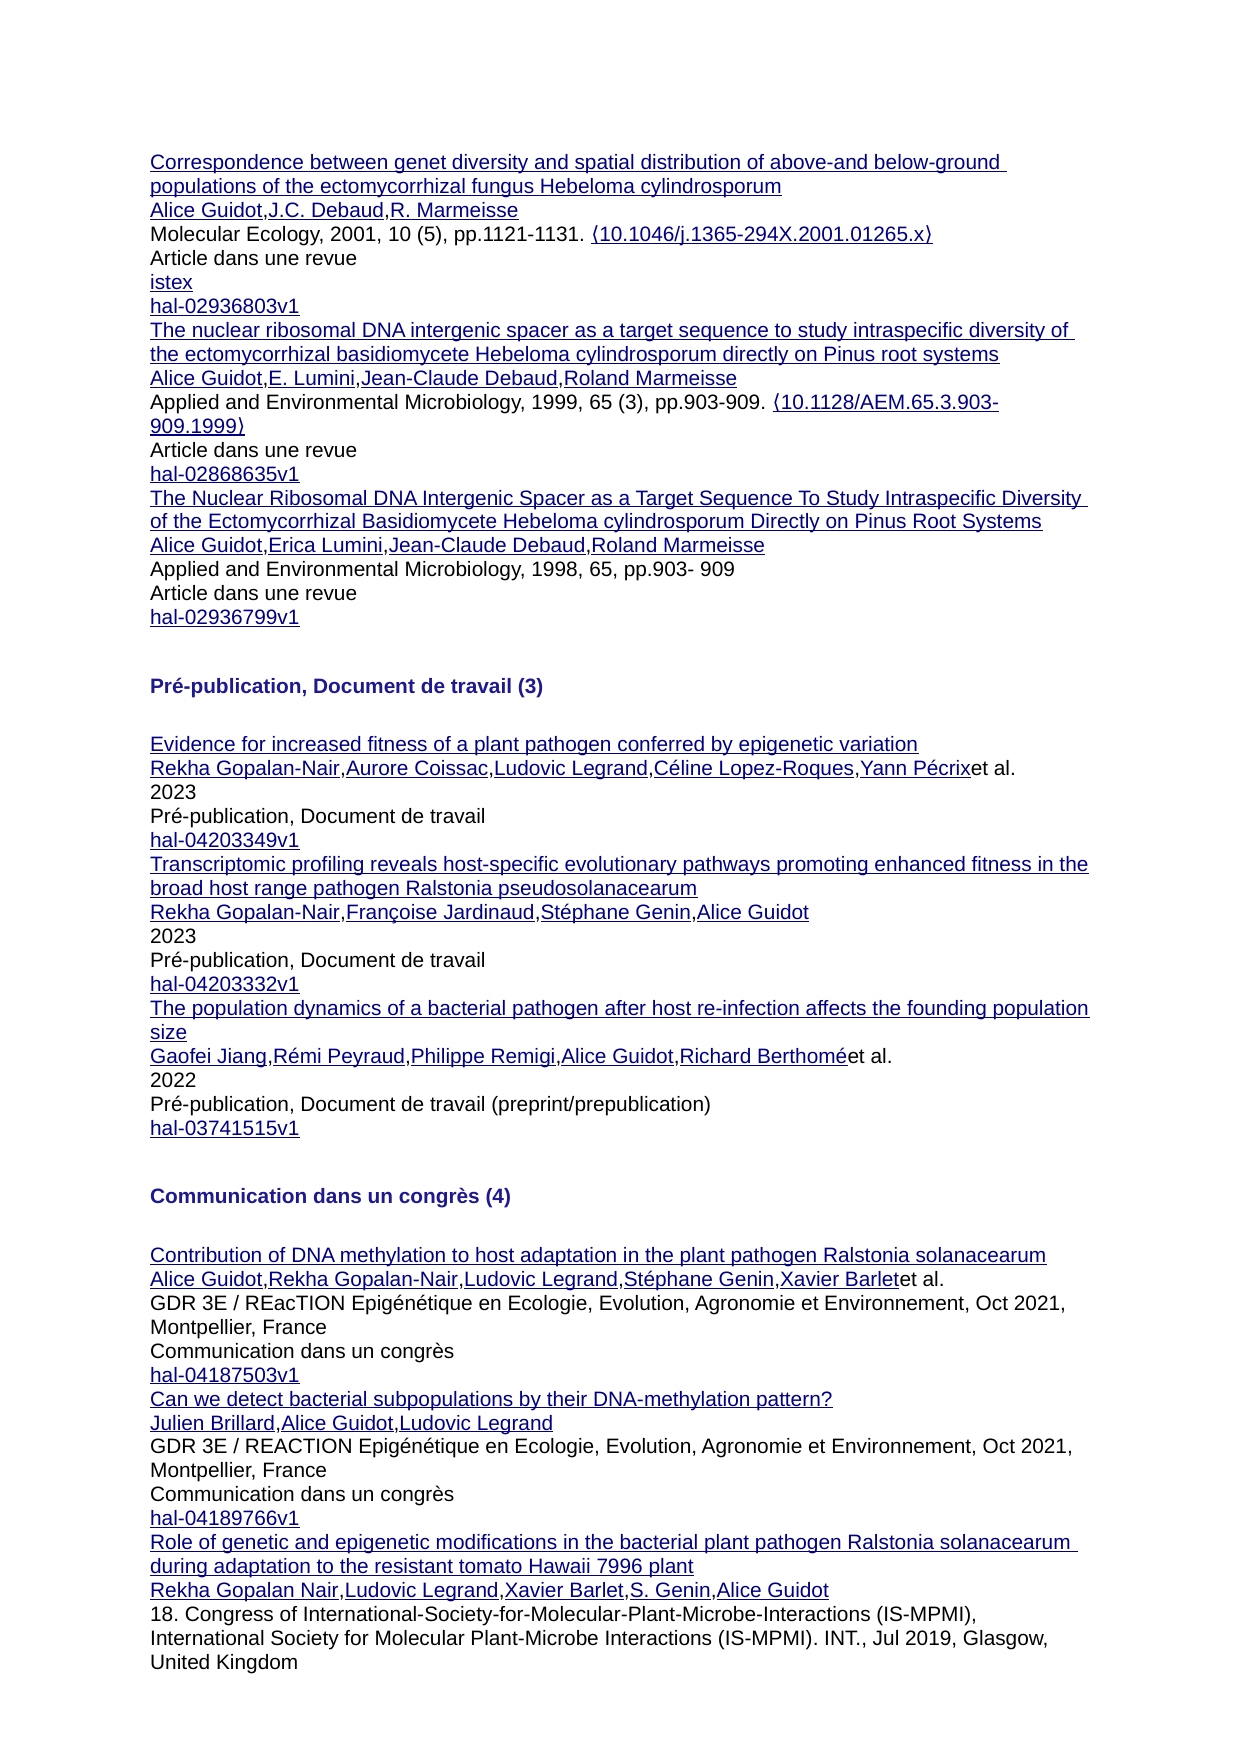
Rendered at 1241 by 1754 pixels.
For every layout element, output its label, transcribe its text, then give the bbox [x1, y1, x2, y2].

table_cell The population dynamics of a bacterial pathogen after host re-infection affects the founding population [150, 996, 1090, 1017]
table_cell Correspondence between genet diversity and spatial distribution of above-and below-ground populations of the ectomycorrhizal fungus Hebeloma cylindrosporum Alice Guidot,J.C. Debaud,R. Marmeisse Molecular Ecology, 2001, 10 (5), pp.1121-1131. ⟨10.1046/j.1365-294X.2001.01265.x⟩ Article dans une revue istex hal-02936803v1 [150, 150, 1090, 318]
table_cell The nuclear ribosomal DNA intergenic spacer as a target sequence to study intraspecific diversity of the ectomycorrhizal basidiomycete Hebeloma cylindrosporum directly on Pinus root systems Alice Guidot,E. Lumini,Jean-Claude Debaud,Roland Marmeisse Applied and Environmental Microbiology, 1999, 65 (3), pp.903-909. ⟨10.1128/AEM.65.3.903-909.1999⟩ Article dans une revue hal-02868635v1 [150, 318, 1090, 485]
table_header Contribution of DNA methylation to host adaptation in the plant pathogen Ralstonia solanacearum Alice Guidot,Rekha Gopalan-Nair,Ludovic Legrand,Stéphane Genin,Xavier Barletet al. GDR 3E / REacTION Epigénétique en Ecologie, Evolution, Agronomie et Environnement, Oct 2021, Montpellier, France Communication dans un congrès hal-04187503v1 [150, 1243, 1090, 1386]
table_cell Transcriptomic profiling reveals host-specific evolutionary pathways promoting enhanced fitness in the broad host range pathogen Ralstonia pseudosolanacearum Rekha Gopalan-Nair,Françoise Jardinaud,Stéphane Genin,Alice Guidot 2023 Pré-publication, Document de travail hal-04203332v1 [150, 852, 1090, 996]
table_cell The Nuclear Ribosomal DNA Intergenic Spacer as a Target Sequence To Study Intraspecific Diversity of the Ectomycorrhizal Basidiomycete Hebeloma cylindrosporum Directly on Pinus Root Systems Alice Guidot,Erica Lumini,Jean-Claude Debaud,Roland Marmeisse Applied and Environmental Microbiology, 1998, 65, pp.903- 909 Article dans une revue hal-02936799v1 [150, 485, 1090, 629]
table_cell Role of genetic and epigenetic modifications in the bacterial plant pathogen Ralstonia solanacearum during adaptation to the resistant tomato Hawaii 7996 plant Rekha Gopalan Nair,Ludovic Legrand,Xavier Barlet,S. Genin,Alice Guidot 18. Congress of International-Society-for-Molecular-Plant-Microbe-Interactions (IS-MPMI), International Society for Molecular Plant-Microbe Interactions (IS-MPMI). INT., Jul 2019, Glasgow, United Kingdom [150, 1530, 1090, 1674]
table_header Evidence for increased fitness of a plant pathogen conferred by epigenetic variation Rekha Gopalan-Nair,Aurore Coissac,Ludovic Legrand,Céline Lopez-Roques,Yann Pécrixet al. 2023 Pré-publication, Document de travail hal-04203349v1 [150, 732, 1090, 852]
subtitle Pré-publication, Document de travail (3) [150, 674, 1090, 698]
table_cell Can we detect bacterial subpopulations by their DNA-methylation pattern? Julien Brillard,Alice Guidot,Ludovic Legrand GDR 3E / REACTION Epigénétique en Ecologie, Evolution, Agronomie et Environnement, Oct 2021, Montpellier, France Communication dans un congrès hal-04189766v1 [150, 1386, 1090, 1530]
subtitle Communication dans un congrès (4) [150, 1184, 1090, 1208]
table_cell size Gaofei Jiang,Rémi Peyraud,Philippe Remigi,Alice Guidot,Richard Berthoméet al. 2022 Pré-publication, Document de travail (preprint/prepublication) hal-03741515v1 [150, 1018, 1090, 1139]
